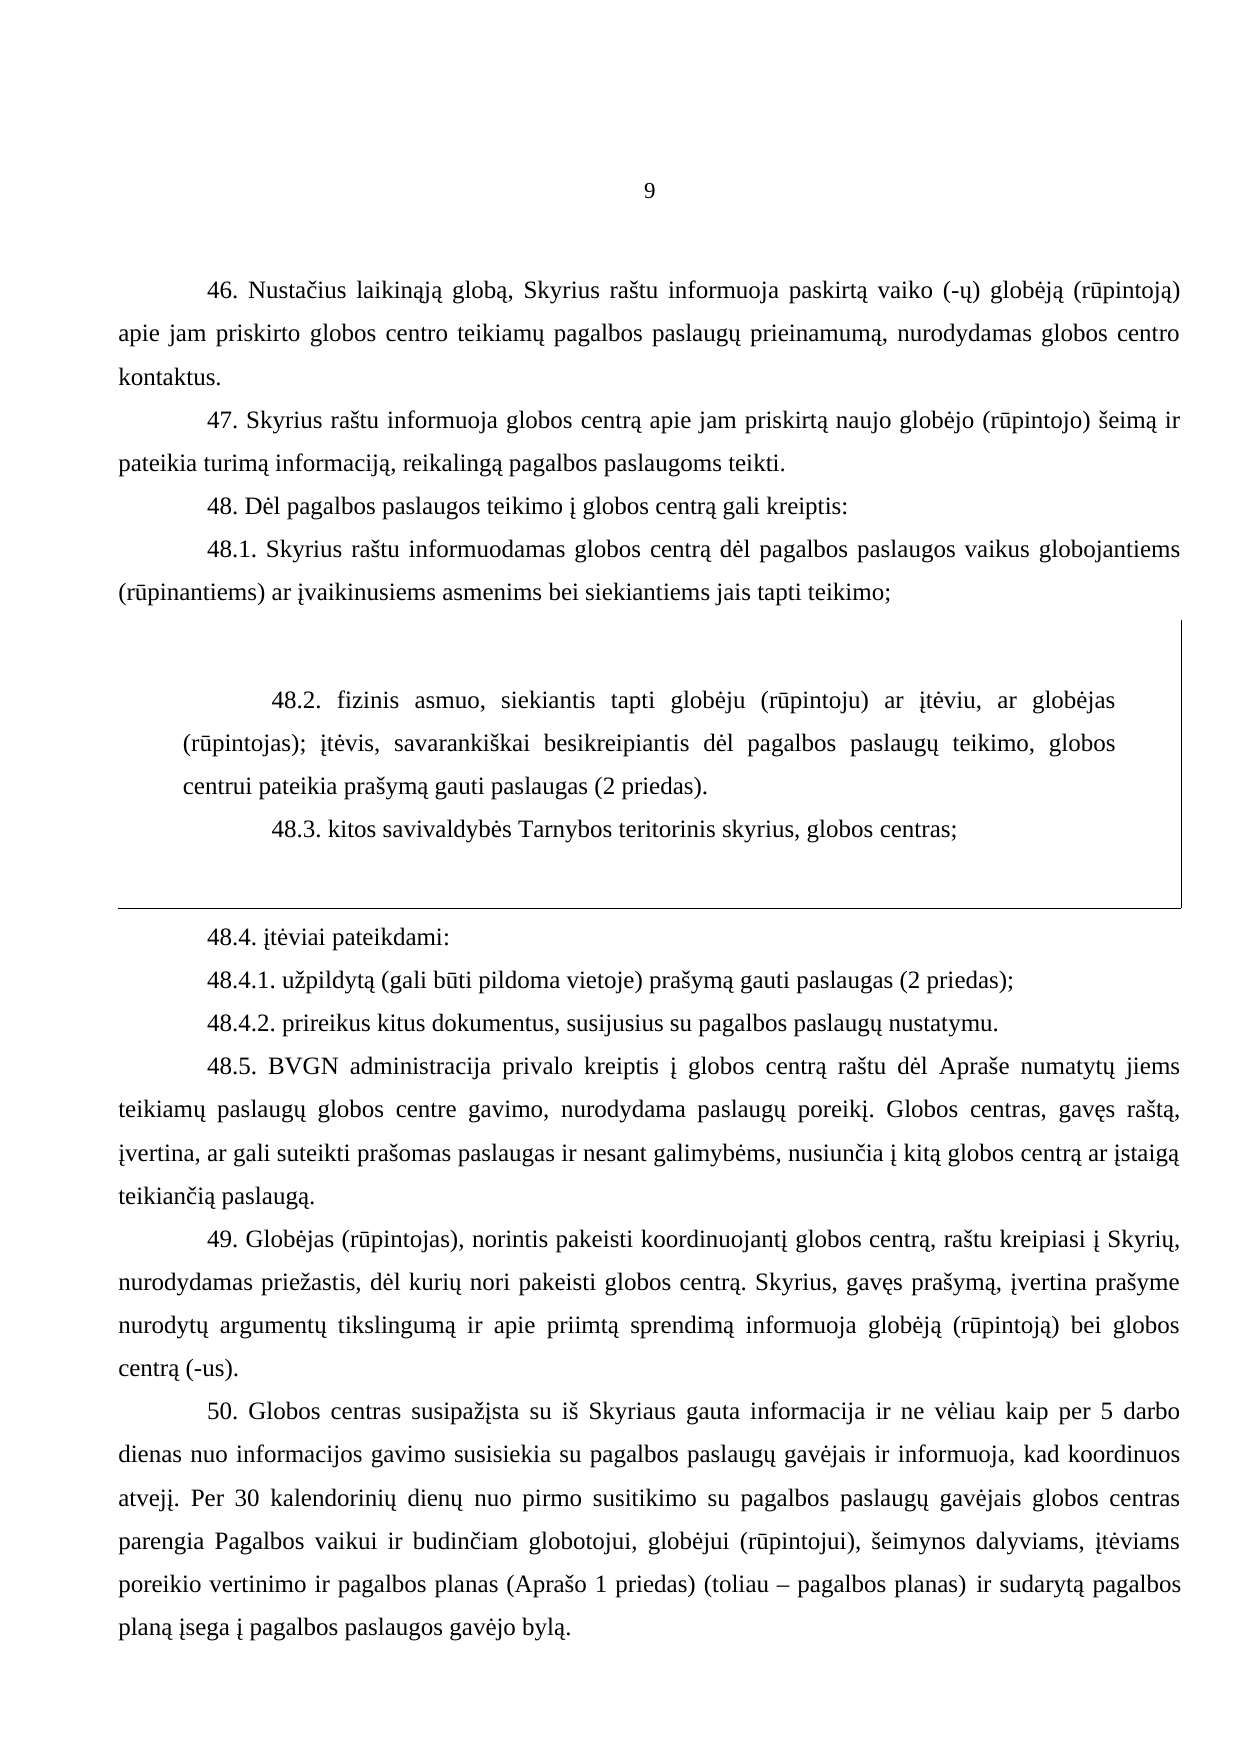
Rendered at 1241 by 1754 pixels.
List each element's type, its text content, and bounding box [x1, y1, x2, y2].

text 50. Globos centras susipažįsta su iš Skyriaus gauta informacija ir ne vėliau kaip per 5 darbo dienas nuo informacijos gavimo susisiekia su pagalbos paslaugų gavėjais ir informuoja, kad koordinuos atvejį. Per 30 kalendorinių dienų nuo pirmo susitikimo su pagalbos paslaugų gavėjais globos centras parengia Pagalbos vaikui ir budinčiam globotojui, globėjui (rūpintojui), šeimynos dalyviams, įtėviams poreikio vertinimo ir pagalbos planas (Aprašo 1 priedas) (toliau – pagalbos planas) ir sudarytą pagalbos planą įsega į pagalbos paslaugos gavėjo bylą. [118, 1396, 1181, 1641]
text 46. Nustačius laikinąją globą, Skyrius raštu informuoja paskirtą vaiko (-ų) globėją (rūpintoją) apie jam priskirto globos centro teikiamų pagalbos paslaugų prieinamumą, nurodydamas globos centro kontaktus. [118, 275, 1181, 390]
text 48. Dėl pagalbos paslaugos teikimo į globos centrą gali kreiptis: [118, 491, 1181, 520]
text 48.4.1. užpildytą (gali būti pildoma vietoje) prašymą gauti paslaugas (2 priedas); [118, 965, 1181, 994]
text 48.2. fizinis asmuo, siekiantis tapti globėju (rūpintoju) ar įtėviu, ar globėjas (rūpintojas); įtėvis, savarankiškai besikreipiantis dėl pagalbos paslaugų teikimo, globos centrui pateikia prašymą gauti paslaugas (2 priedas). [118, 620, 1181, 750]
text 49. Globėjas (rūpintojas), norintis pakeisti koordinuojantį globos centrą, raštu kreipiasi į Skyrių, nurodydamas priežastis, dėl kurių nori pakeisti globos centrą. Skyrius, gavęs prašymą, įvertina prašyme nurodytų argumentų tikslingumą ir apie priimtą sprendimą informuoja globėją (rūpintoją) bei globos centrą (-us). [118, 1224, 1181, 1382]
text 48.4. įtėviai pateikdami: [118, 922, 1181, 951]
text 48.5. BVGN administracija privalo kreiptis į globos centrą raštu dėl Apraše numatytų jiems teikiamų paslaugų globos centre gavimo, nurodydama paslaugų poreikį. Globos centras, gavęs raštą, įvertina, ar gali suteikti prašomas paslaugas ir nesant galimybėms, nusiunčia į kitą globos centrą ar įstaigą teikiančią paslaugą. [118, 1051, 1181, 1209]
text 48.4.2. prireikus kitus dokumentus, susijusius su pagalbos paslaugų nustatymu. [118, 1008, 1181, 1037]
text 48.1. Skyrius raštu informuodamas globos centrą dėl pagalbos paslaugos vaikus globojantiems (rūpinantiems) ar įvaikinusiems asmenims bei siekiantiems jais tapti teikimo; [118, 534, 1181, 606]
text 47. Skyrius raštu informuoja globos centrą apie jam priskirtą naujo globėjo (rūpintojo) šeimą ir pateikia turimą informaciją, reikalingą pagalbos paslaugoms teikti. [118, 405, 1181, 477]
text 48.3. kitos savivaldybės Tarnybos teritorinis skyrius, globos centras; [118, 750, 1181, 908]
